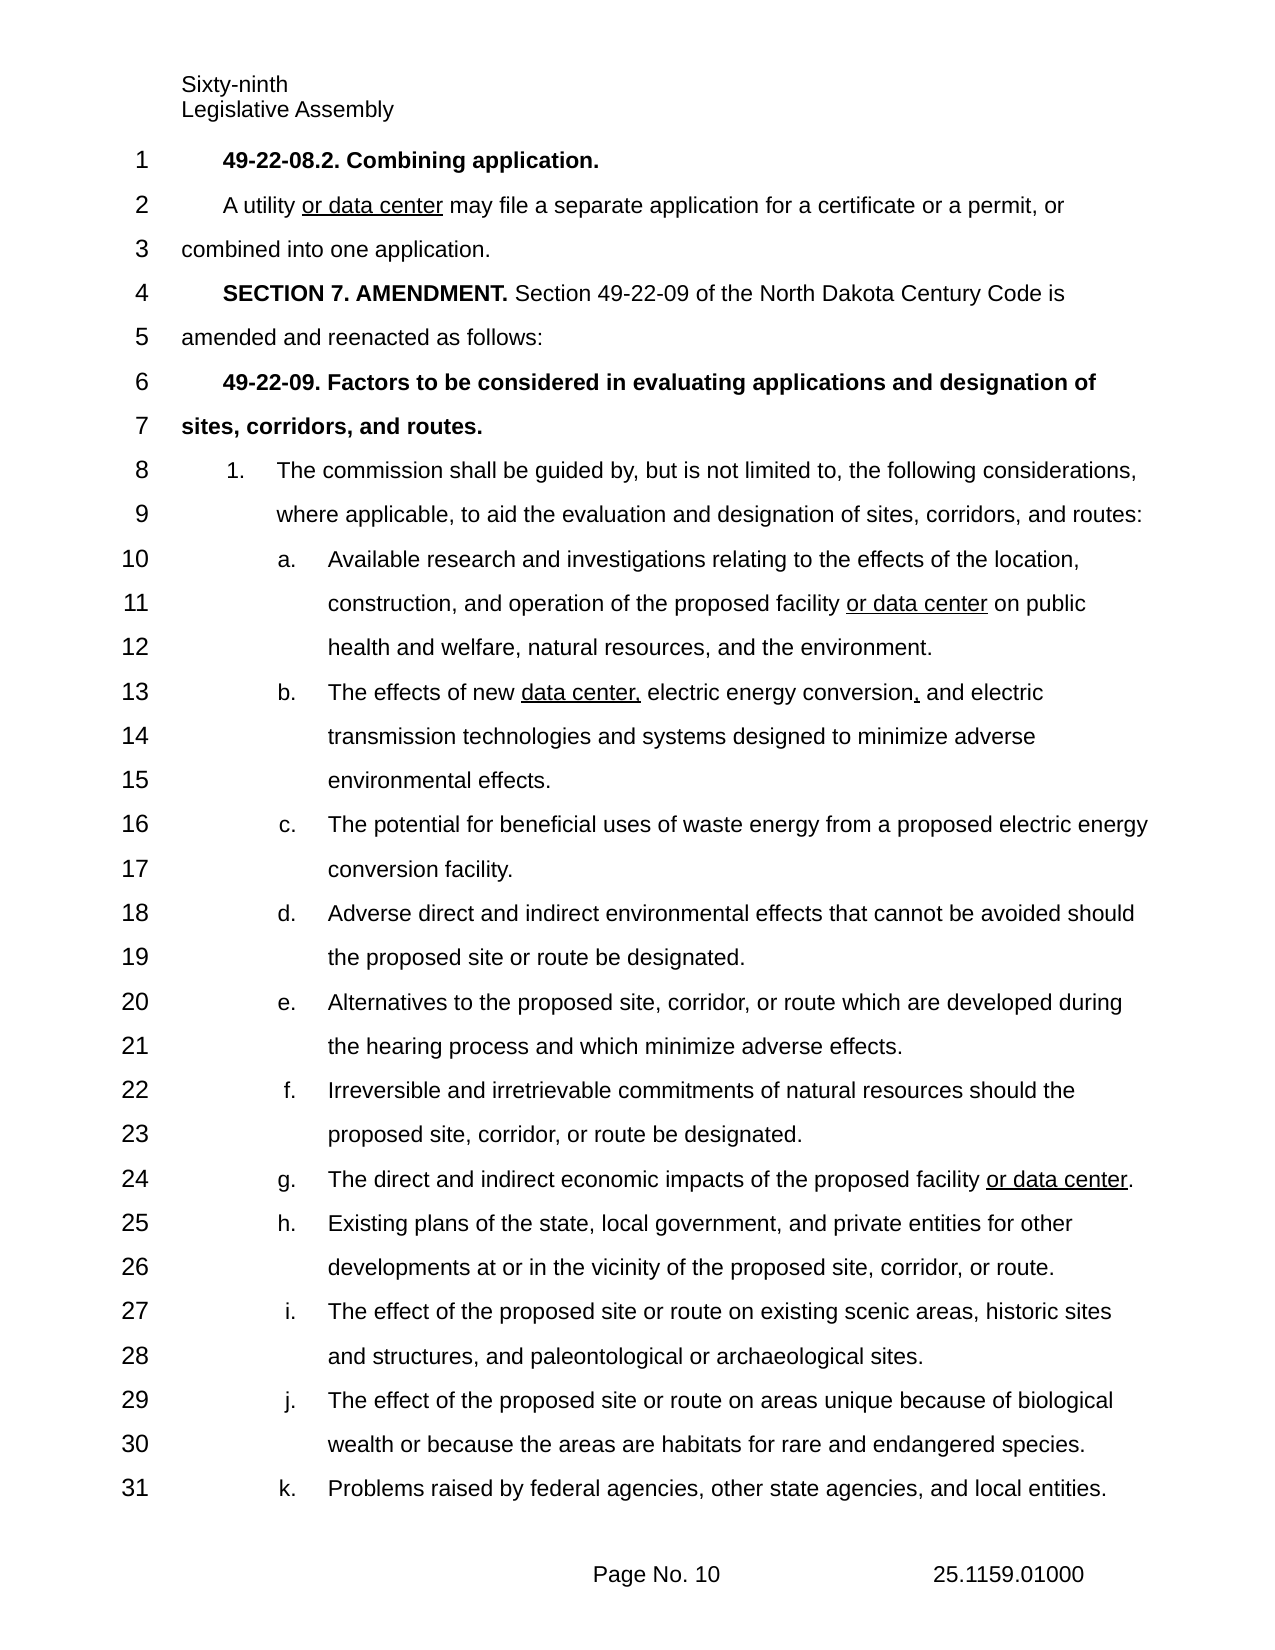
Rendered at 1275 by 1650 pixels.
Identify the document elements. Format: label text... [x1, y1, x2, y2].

text g. The direct and indirect economic impacts of the proposed facility or data center. [181, 1152, 1154, 1196]
text 1. The commission shall be guided by, but is not limited to, the following considerations, where applicable, to aid the evaluation and designation of sites, corridors, and routes: [181, 443, 1154, 532]
text k. Problems raised by federal agencies, other state agencies, and local entities. [181, 1461, 1154, 1506]
text j. The effect of the proposed site or route on areas unique because of biological wealth or because the areas are habitats for rare and endangered species. [181, 1373, 1154, 1461]
text b. The effects of new data center, electric energy conversion, and electric transmission technologies and systems designed to minimize adverse environmental effects. [181, 664, 1154, 797]
subtitle 49‑22‑08.2. Combining application. [181, 133, 1154, 178]
text i. The effect of the proposed site or route on existing scenic areas, historic sites and structures, and paleontological or archaeological sites. [181, 1284, 1154, 1373]
text h. Existing plans of the state, local government, and private entities for other developments at or in the vicinity of the proposed site, corridor, or route. [181, 1196, 1154, 1284]
text d. Adverse direct and indirect environmental effects that cannot be avoided should the proposed site or route be designated. [181, 886, 1154, 974]
text e. Alternatives to the proposed site, corridor, or route which are developed during the hearing process and which minimize adverse effects. [181, 974, 1154, 1063]
text SECTION 7. AMENDMENT. Section 49‑22‑09 of the North Dakota Century Code is amended and reenacted as follows: [181, 266, 1154, 355]
text f. Irreversible and irretrievable commitments of natural resources should the proposed site, corridor, or route be designated. [181, 1063, 1154, 1152]
subtitle 49‑22‑09. Factors to be considered in evaluating applications and designation of sites, corridors, and routes. [181, 355, 1154, 443]
text c. The potential for beneficial uses of waste energy from a proposed electric energy conversion facility. [181, 797, 1154, 886]
text a. Available research and investigations relating to the effects of the location, construction, and operation of the proposed facility or data center on public health and welfare, natural resources, and the environment. [181, 532, 1154, 664]
text A utility or data center may file a separate application for a certificate or a permit, or combined into one application. [181, 178, 1154, 266]
